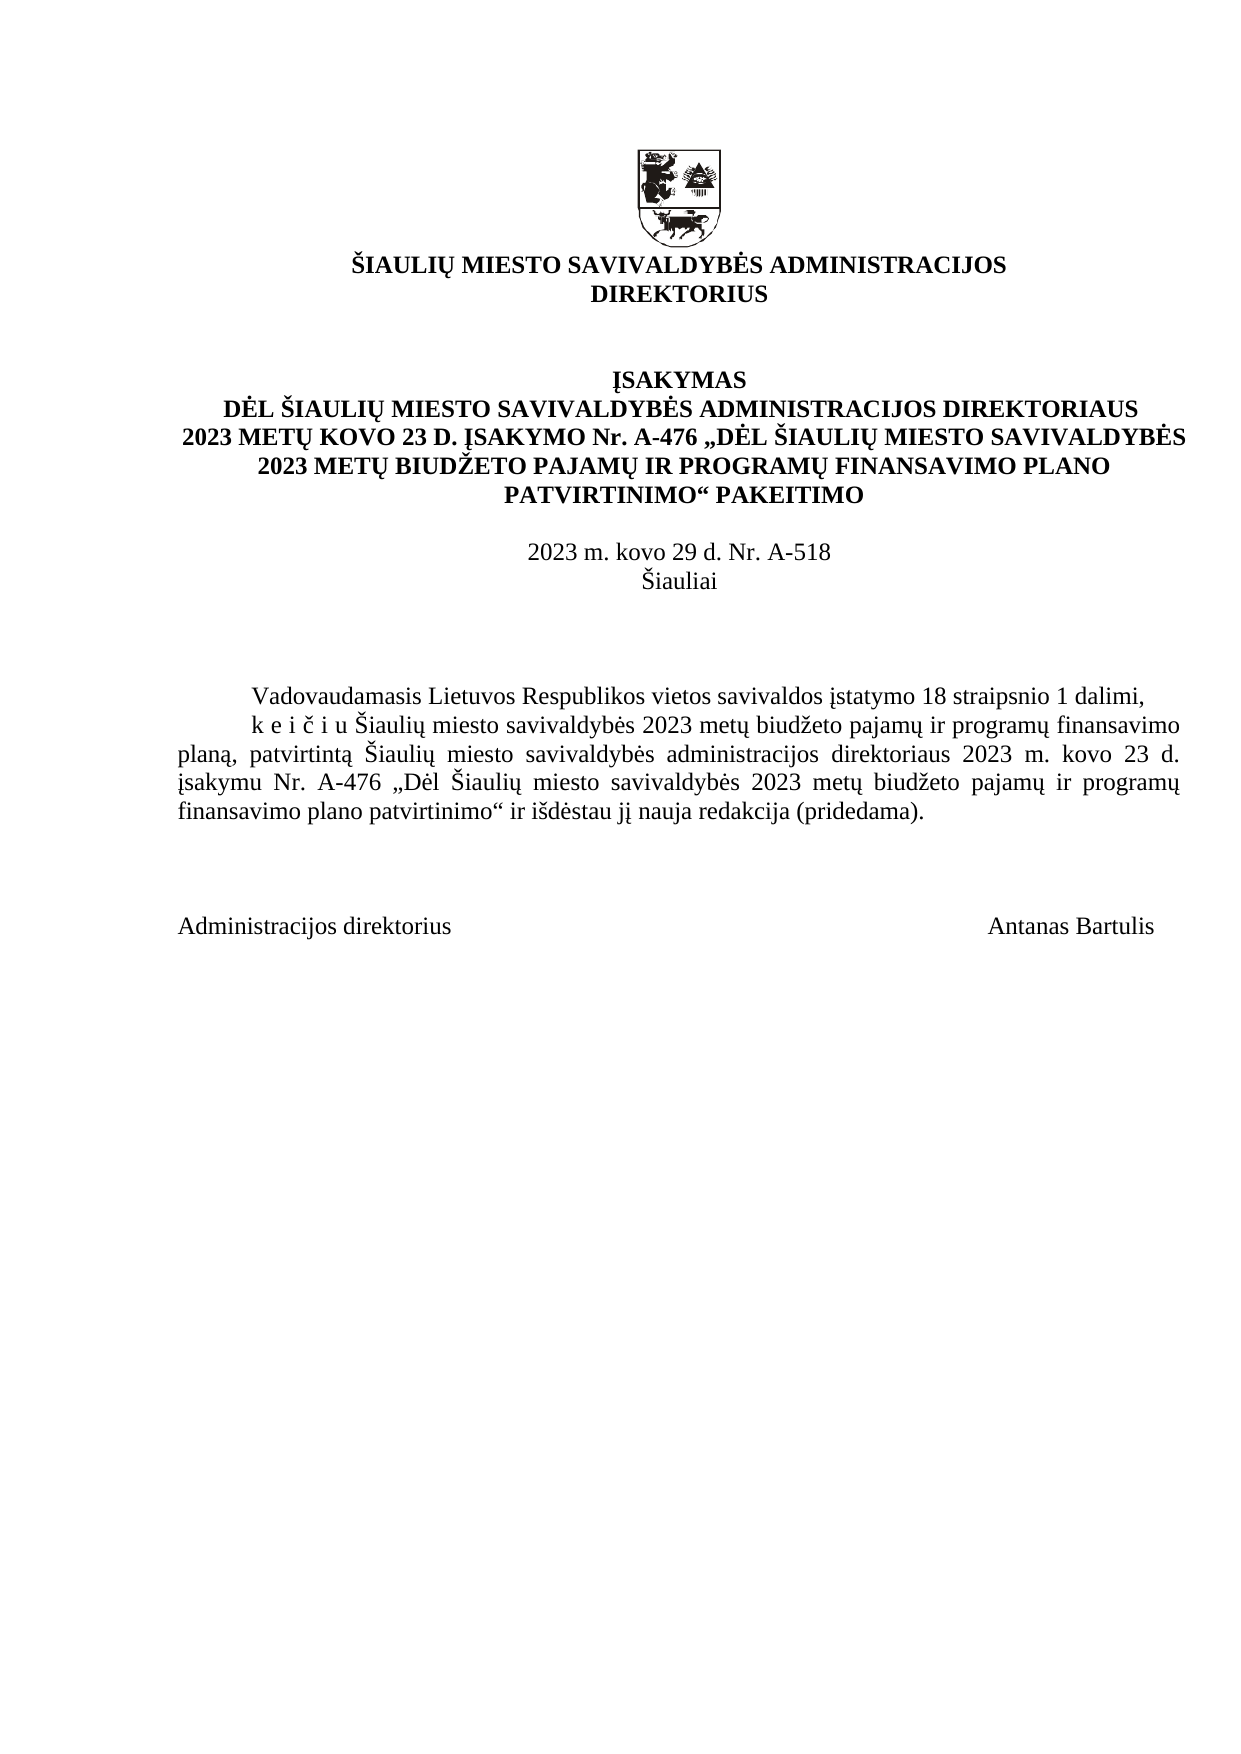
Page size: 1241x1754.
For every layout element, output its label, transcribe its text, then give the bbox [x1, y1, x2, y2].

text Administracijos direktorius Antanas Bartulis [177, 911, 1181, 940]
subtitle ŠIAULIŲ MIESTO SAVIVALDYBĖS ADMINISTRACIJOS [177, 250, 1181, 279]
text 2023 m. kovo 29 d. Nr. A-518 [177, 537, 1181, 566]
subtitle 2023 METŲ KOVO 23 D. ĮSAKYMO Nr. A-476 „DĖL ŠIAULIŲ MIESTO SAVIVALDYBĖS 2023 METŲ BIUDŽETO PAJAMŲ IR PROGRAMŲ FINANSAVIMO PLANO PATVIRTINIMO“ PAKEITIMO [177, 422, 1191, 509]
subtitle ĮSAKYMAS [177, 365, 1181, 394]
text Vadovaudamasis Lietuvos Respublikos vietos savivaldos įstatymo 18 straipsnio 1 dalimi, [177, 681, 1181, 710]
subtitle DIREKTORIUS [177, 279, 1181, 307]
text k e i č i u Šiaulių miesto savivaldybės 2023 metų biudžeto pajamų ir programų finansavimo planą, patvirtintą Šiaulių miesto savivaldybės administracijos direktoriaus 2023 m. kovo 23 d. įsakymu Nr. A-476 „Dėl Šiaulių miesto savivaldybės 2023 metų biudžeto pajamų ir programų finansavimo plano patvirtinimo“ ir išdėstau jį nauja redakcija (pridedama). [177, 710, 1181, 825]
subtitle Šiauliai [177, 566, 1181, 595]
subtitle DĖL ŠIAULIŲ MIESTO SAVIVALDYBĖS ADMINISTRACIJOS DIREKTORIAUS [177, 394, 1191, 422]
